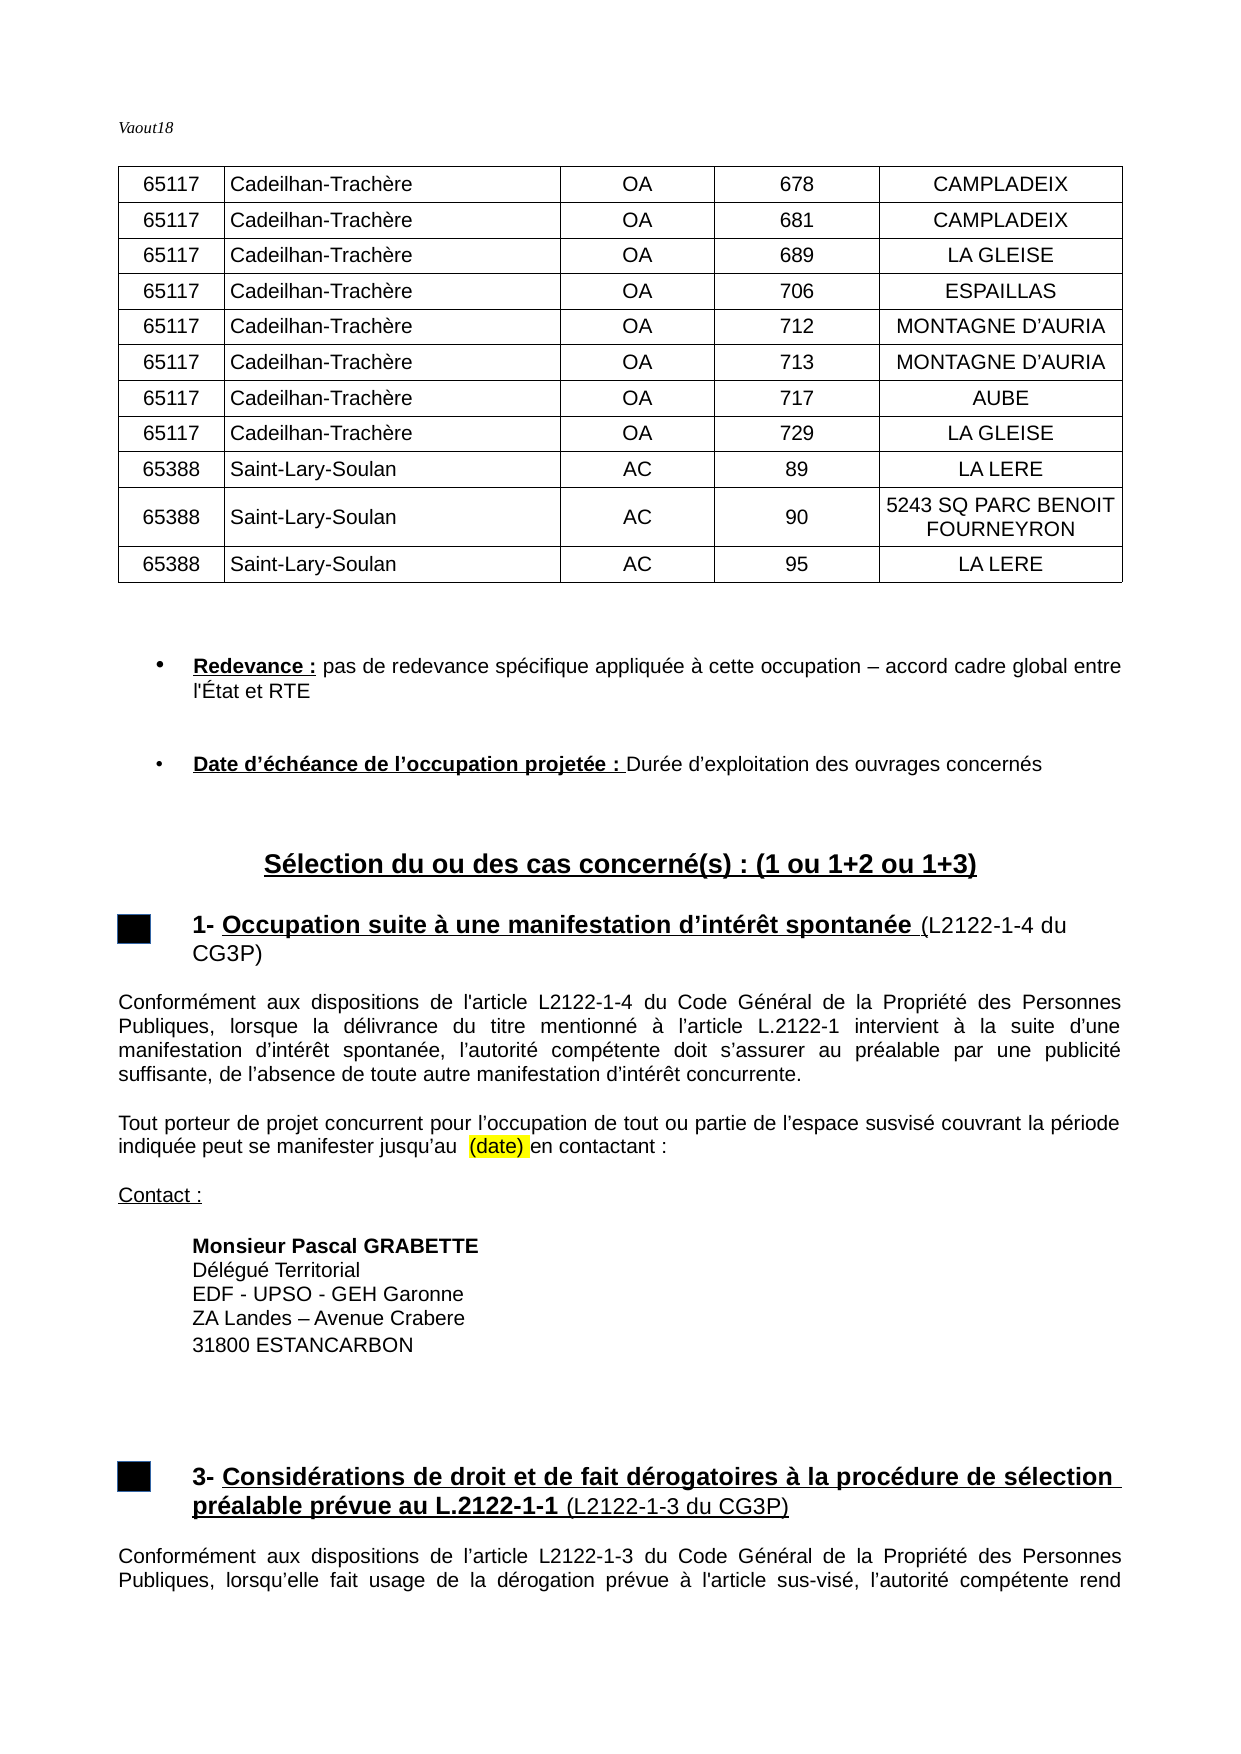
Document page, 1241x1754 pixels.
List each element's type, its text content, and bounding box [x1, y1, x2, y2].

table_cell 65117 [119, 417, 224, 451]
text 3- Considérations de droit et de fait dérogatoires à la procédure de sélection préalable prévue au L.2122-1-1 (L2122-1-3 du CG3P) [118, 1458, 1122, 1520]
table_cell 95 [715, 547, 879, 582]
table_cell LA GLEISE [880, 239, 1122, 273]
table_cell LA LERE [880, 547, 1122, 582]
table_cell LA LERE [880, 452, 1122, 487]
table_cell OA [561, 167, 714, 202]
table_cell AUBE [880, 381, 1122, 416]
table_cell Cadeilhan-Trachère [225, 274, 560, 309]
text Sélection du ou des cas concerné(s) : (1 ou 1+2 ou 1+3) [118, 848, 1122, 879]
text Délégué Territorial EDF - UPSO - GEH Garonne ZA Landes – Avenue Crabere [118, 1258, 1122, 1330]
table_cell 65388 [119, 452, 224, 487]
table_cell 689 [715, 239, 879, 273]
table_cell 90 [715, 488, 879, 546]
table_cell 65117 [119, 239, 224, 273]
table_cell OA [561, 203, 714, 237]
table_cell MONTAGNE D’AURIA [880, 310, 1122, 344]
table_cell 65117 [119, 310, 224, 344]
table_cell Cadeilhan-Trachère [225, 310, 560, 344]
table_cell 65117 [119, 203, 224, 237]
table_cell CAMPLADEIX [880, 167, 1122, 202]
table_cell 681 [715, 203, 879, 237]
table_cell 717 [715, 381, 879, 416]
list Date d’échéance de l’occupation projetée : Durée d’exploitation des ouvrages concernés [156, 752, 1122, 776]
table_cell ESPAILLAS [880, 274, 1122, 309]
table_cell Cadeilhan-Trachère [225, 239, 560, 273]
text Conformément aux dispositions de l'article L2122-1-4 du Code Général de la Propriété des Personnes Publiques, lorsque la délivrance du titre mentionné à l’article L.2122-1 intervient à la suite d’une manifestation d’intérêt spontanée, l’autorité compétente doit s’assurer au préalable par une publicité suffisante, de l’absence de toute autre manifestation d’intérêt concurrente. [118, 990, 1122, 1086]
table_cell CAMPLADEIX [880, 203, 1122, 237]
table_cell 713 [715, 345, 879, 380]
text 1- Occupation suite à une manifestation d’intérêt spontanée (L2122-1-4 du CG3P) [118, 910, 1122, 966]
table_cell Saint-Lary-Soulan [225, 547, 560, 582]
table_cell OA [561, 239, 714, 273]
text 31800 ESTANCARBON [118, 1330, 1122, 1357]
table_cell MONTAGNE D’AURIA [880, 345, 1122, 380]
table_cell AC [561, 488, 714, 546]
table_cell 89 [715, 452, 879, 487]
table_cell Saint-Lary-Soulan [225, 452, 560, 487]
table_cell OA [561, 381, 714, 416]
table_cell 65388 [119, 547, 224, 582]
text Tout porteur de projet concurrent pour l’occupation de tout ou partie de l’espace susvisé couvrant la période indiquée peut se manifester jusqu’au (date) en contactant : [118, 1110, 1122, 1158]
table_cell Cadeilhan-Trachère [225, 417, 560, 451]
table_cell 65117 [119, 274, 224, 309]
table_cell 729 [715, 417, 879, 451]
table_cell Saint-Lary-Soulan [225, 488, 560, 546]
table_cell 65117 [119, 167, 224, 202]
table_cell 706 [715, 274, 879, 309]
table_cell 5243 SQ PARC BENOIT FOURNEYRON [880, 488, 1122, 546]
text Contact : [118, 1183, 1122, 1207]
table_cell Cadeilhan-Trachère [225, 381, 560, 416]
table_cell AC [561, 547, 714, 582]
table_cell LA GLEISE [880, 417, 1122, 451]
table_cell OA [561, 417, 714, 451]
table_cell AC [561, 452, 714, 487]
table_cell Cadeilhan-Trachère [225, 167, 560, 202]
table_cell 712 [715, 310, 879, 344]
table_cell 65117 [119, 345, 224, 380]
table_cell OA [561, 274, 714, 309]
table_cell OA [561, 345, 714, 380]
list Redevance : pas de redevance spécifique appliquée à cette occupation – accord cadre global entre l'État et RTE [156, 654, 1122, 703]
table_cell 678 [715, 167, 879, 202]
table_cell Cadeilhan-Trachère [225, 345, 560, 380]
table_cell 65117 [119, 381, 224, 416]
text Monsieur Pascal GRABETTE [118, 1234, 1122, 1258]
table_cell 65388 [119, 488, 224, 546]
table_cell Cadeilhan-Trachère [225, 203, 560, 237]
table_cell OA [561, 310, 714, 344]
text Conformément aux dispositions de l’article L2122-1-3 du Code Général de la Propriété des Personnes Publiques, lorsqu’elle fait usage de la dérogation prévue à l'article sus-visé, l’autorité compétente rend [118, 1544, 1122, 1592]
